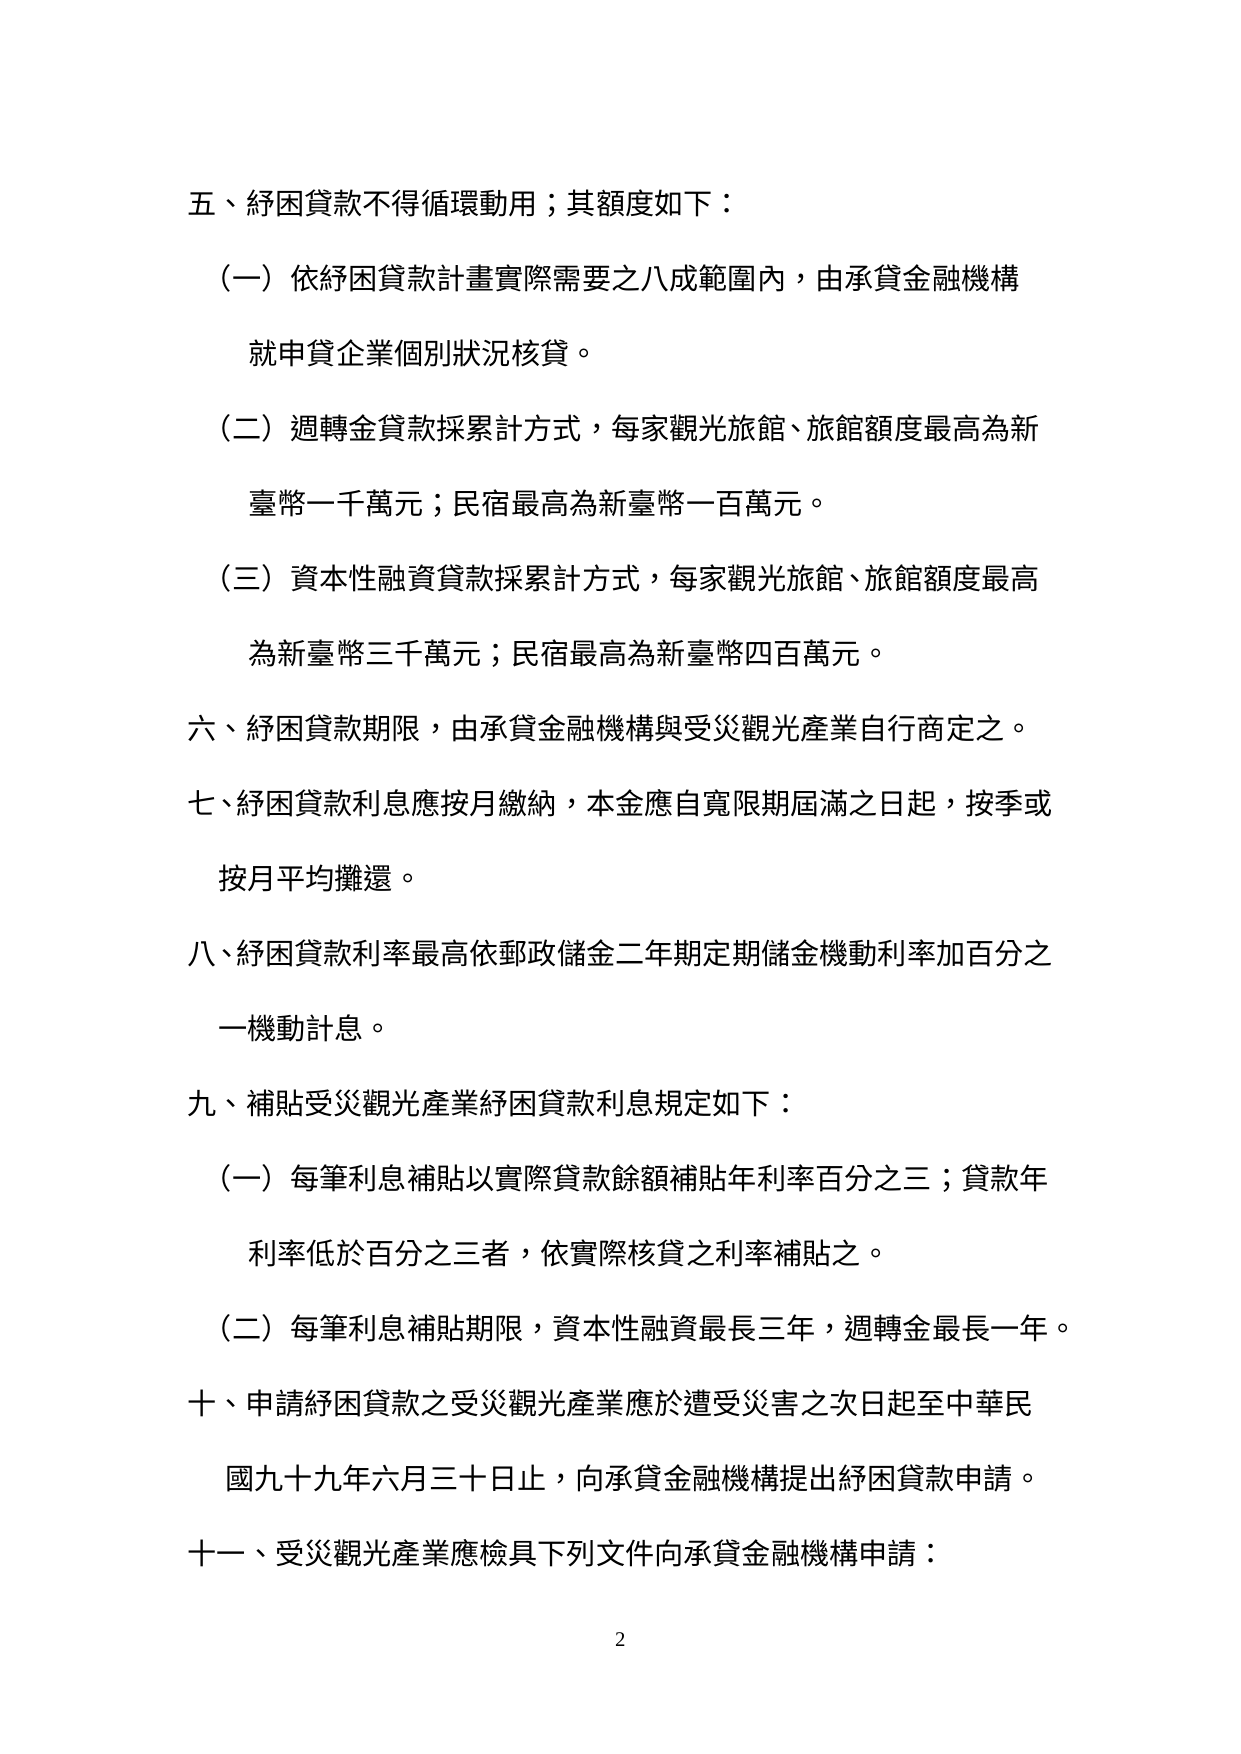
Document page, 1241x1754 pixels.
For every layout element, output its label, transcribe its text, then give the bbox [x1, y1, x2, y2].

text 十一、受災觀光產業應檢具下列文件向承貸金融機構申請： [187, 1514, 1053, 1589]
text 九、補貼受災觀光產業紓困貸款利息規定如下： [187, 1064, 1053, 1139]
text 就申貸企業個別狀況核貸。 （二）週轉金貸款採累計方式，每家觀光旅館、旅館額度最高為新 [187, 314, 1053, 464]
text 八、紓困貸款利率最高依郵政儲金二年期定期儲金機動利率加百分之 [187, 914, 1053, 989]
text 國九十九年六月三十日止，向承貸金融機構提出紓困貸款申請。 [187, 1439, 1053, 1514]
text 七、紓困貸款利息應按月繳納，本金應自寬限期屆滿之日起，按季或 [187, 764, 1053, 839]
text 按月平均攤還。 [187, 839, 1053, 914]
text 臺幣一千萬元；民宿最高為新臺幣一百萬元。 （三）資本性融資貸款採累計方式，每家觀光旅館、旅館額度最高 [187, 464, 1053, 614]
text 五、紓困貸款不得循環動用；其額度如下： [187, 164, 1053, 239]
text 一機動計息。 [187, 989, 1053, 1064]
text 十、申請紓困貸款之受災觀光產業應於遭受災害之次日起至中華民 [187, 1364, 1053, 1439]
text 為新臺幣三千萬元；民宿最高為新臺幣四百萬元。 六、紓困貸款期限，由承貸金融機構與受災觀光產業自行商定之。 [187, 614, 1053, 764]
text 利率低於百分之三者，依實際核貸之利率補貼之。 （二）每筆利息補貼期限，資本性融資最長三年，週轉金最長一年。 [187, 1214, 1053, 1364]
text （一）依紓困貸款計畫實際需要之八成範圍內，由承貸金融機構 [187, 239, 1053, 314]
text （一）每筆利息補貼以實際貸款餘額補貼年利率百分之三；貸款年 [187, 1139, 1053, 1214]
